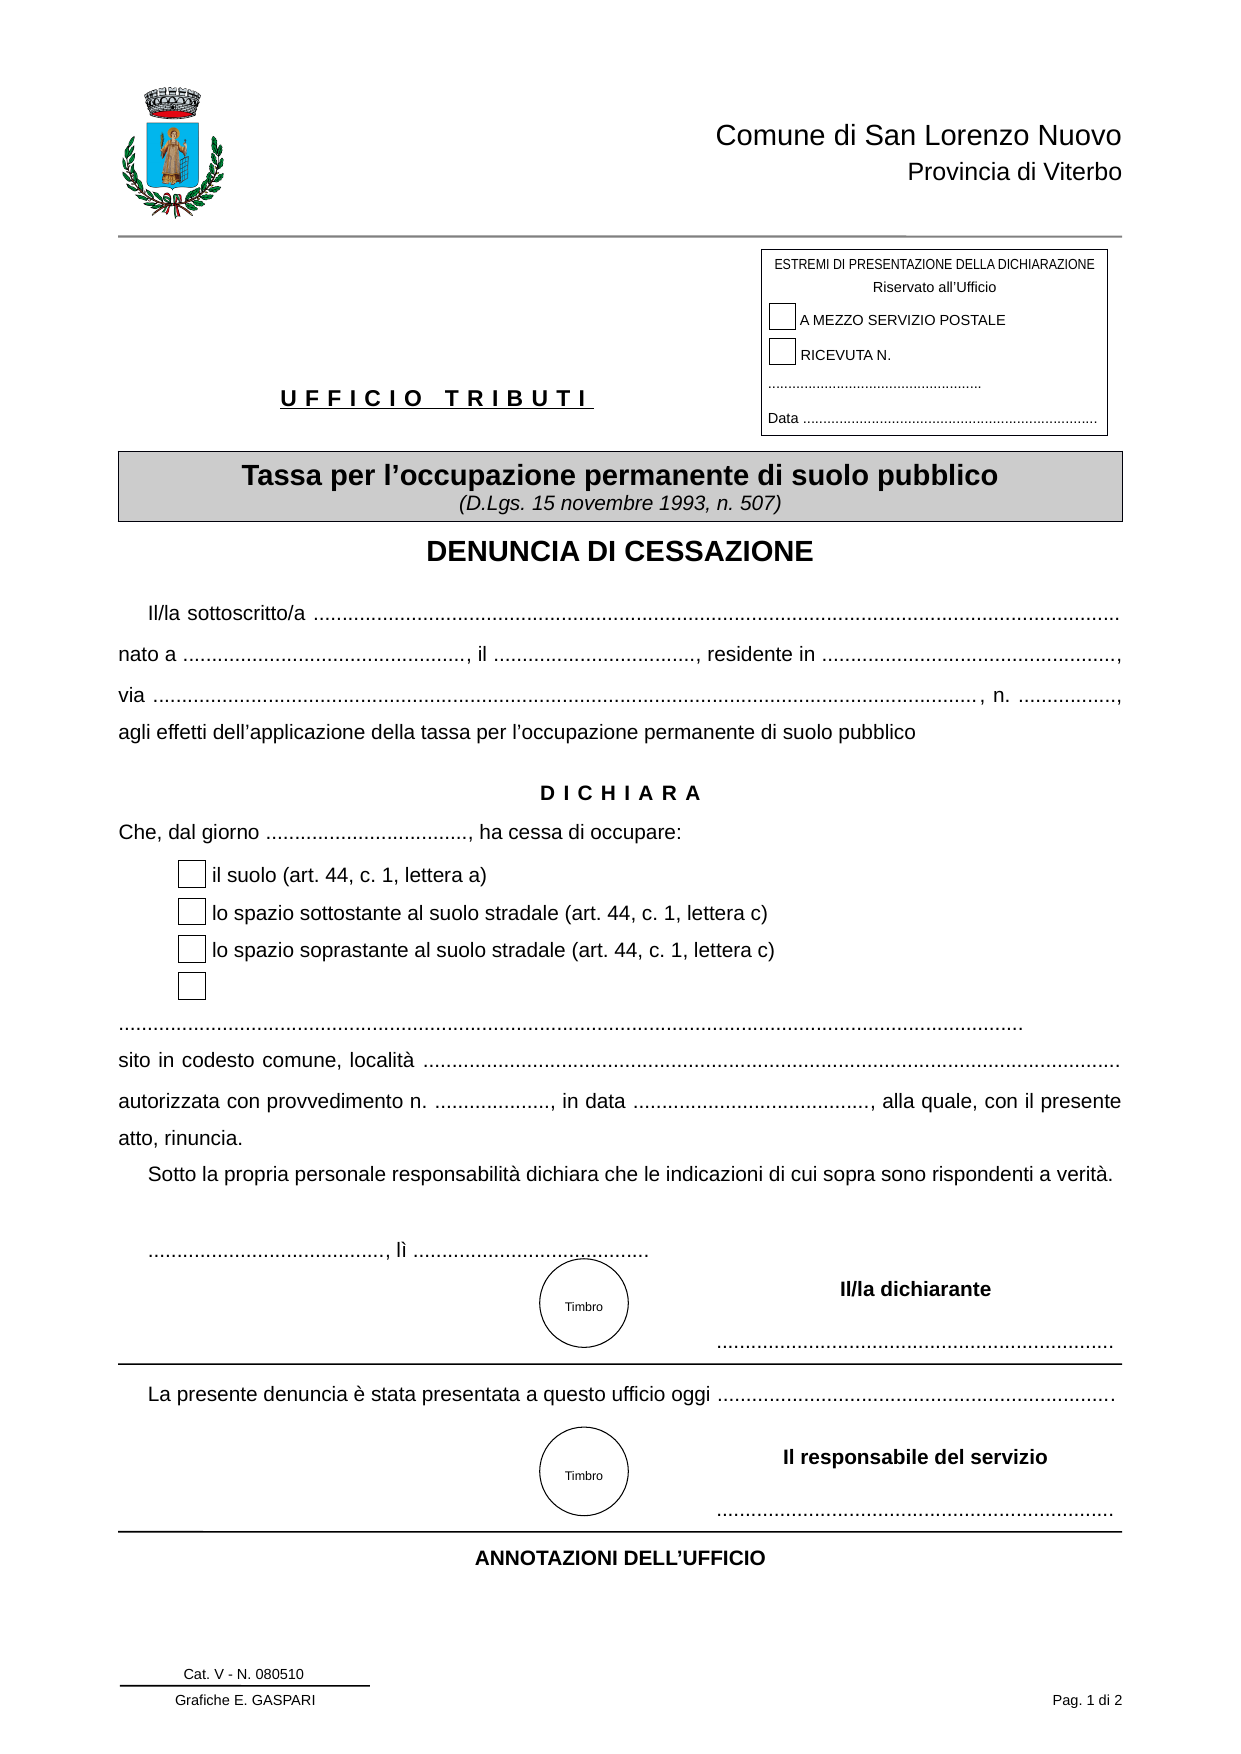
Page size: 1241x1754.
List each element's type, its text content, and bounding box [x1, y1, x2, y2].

table_header Tassa per l’occupazione permanente di suolo pubblico (D.Lgs. 15 novembre 1993, n. 507) [119, 452, 1122, 521]
text ..................................................................... [709, 1325, 1122, 1354]
text Che, dal giorno ..................................., ha cessa di occupare: [118, 816, 1122, 845]
text DICHIARA [118, 780, 1122, 804]
text il suolo (art. 44, c. 1, lettera a) [118, 859, 1117, 888]
text ........................................., lì ......................................... [118, 1234, 1122, 1263]
text lo spazio soprastante al suolo stradale (art. 44, c. 1, lettera c) [118, 934, 1117, 963]
subtitle Il responsabile del servizio [709, 1445, 1122, 1469]
text ANNOTAZIONI DELL’UFFICIO [118, 1545, 1122, 1569]
subtitle Il/la dichiarante [709, 1277, 1122, 1301]
text sito in codesto comune, località ......................................................................................................................... autorizzata con provvedimento n. ...................., in data ........................................., alla quale, con il presente atto, rinuncia. [118, 1044, 1122, 1150]
text Sotto la propria personale responsabilità dichiara che le indicazioni di cui sopra sono rispondenti a verità. [118, 1162, 1122, 1186]
text Provincia di Viterbo [224, 157, 1122, 185]
text ..................................................................... [709, 1493, 1122, 1521]
text DENUNCIA DI CESSAZIONE [118, 534, 1122, 568]
table_header ESTREMI DI PRESENTAZIONE DELLA DICHIARAZIONE Riservato all’Ufficio A MEZZO SERVIZIO POSTALE RICEVUTA N. ..................................................... Data ......................................................................... [762, 250, 1107, 435]
text ............................................................................................................................................................. [118, 971, 1117, 1036]
text Comune di San Lorenzo Nuovo [224, 118, 1122, 152]
text lo spazio sottostante al suolo stradale (art. 44, c. 1, lettera c) [118, 897, 1117, 926]
text Il/la sottoscritto/a ............................................................................................................................................ nato a ................................................., il ..................................., residente in ..................................................., via ..............................................................................................................................................., n. ................., agli effetti dell’applicazione della tassa per l’occupazione permanente di suolo pubblico [118, 597, 1122, 743]
text UFFICIO TRIBUTI [118, 385, 761, 412]
text [1108, 385, 1122, 412]
picture [122, 87, 224, 219]
text La presente denuncia è stata presentata a questo ufficio oggi ..................................................................... [118, 1378, 1122, 1406]
